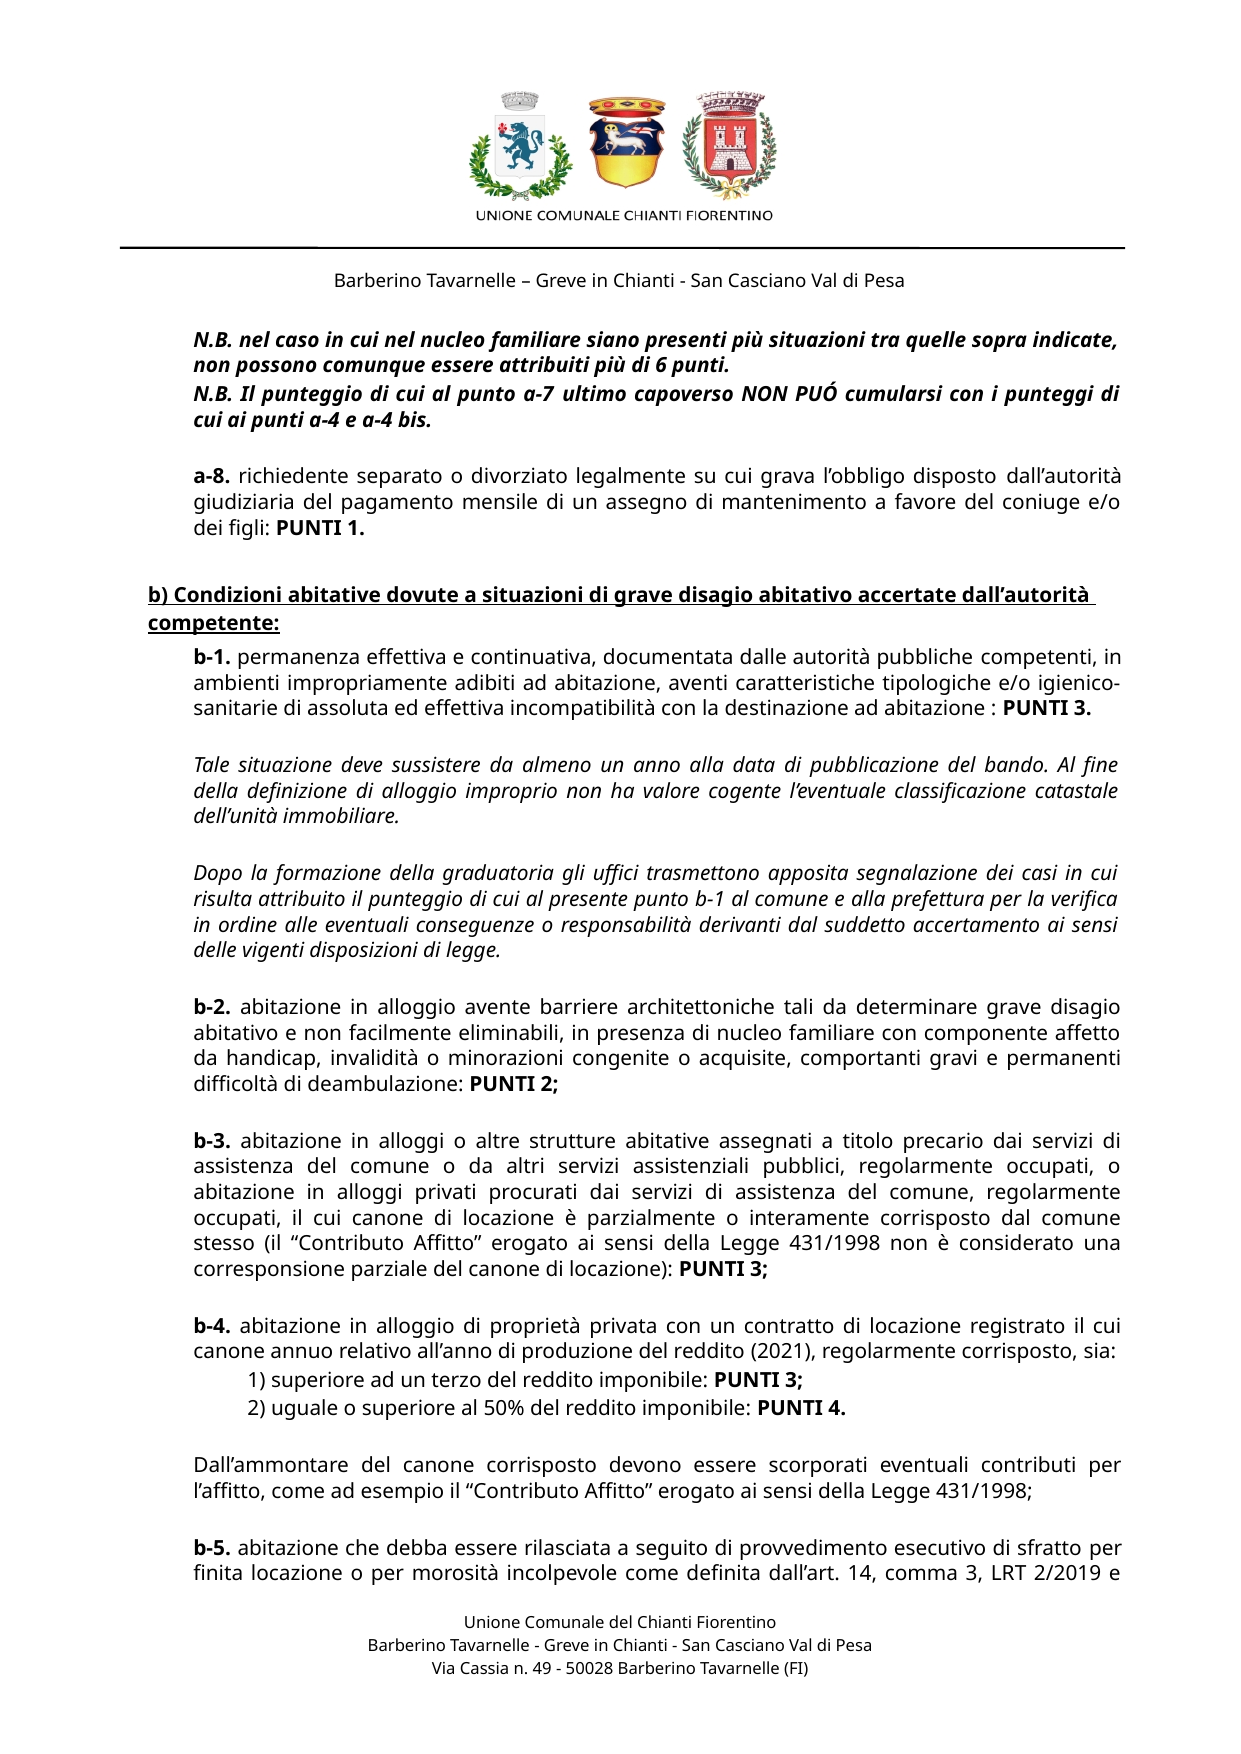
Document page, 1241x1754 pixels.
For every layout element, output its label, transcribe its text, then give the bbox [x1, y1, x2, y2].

text Tale situazione deve sussistere da almeno un anno alla data di pubblicazione del bando. Al fine della definizione di alloggio improprio non ha valore cogente l’eventuale classificazione catastale dell’unità immobiliare. [193, 750, 1122, 830]
list b) Condizioni abitative dovute a situazioni di grave disagio abitativo accertate dall’autorità competente: [148, 580, 1122, 637]
list 2) uguale o superiore al 50% del reddito imponibile: PUNTI 4. [193, 1393, 1122, 1422]
text Dall’ammontare del canone corrisposto devono essere scorporati eventuali contributi per l’affitto, come ad esempio il “Contributo Affitto” erogato ai sensi della Legge 431/1998; [193, 1450, 1122, 1504]
text b-5. abitazione che debba essere rilasciata a seguito di provvedimento esecutivo di sfratto per finita locazione o per morosità incolpevole come definita dall’art. 14, comma 3, LRT 2/2019 e [193, 1533, 1122, 1587]
text N.B. nel caso in cui nel nucleo familiare siano presenti più situazioni tra quelle sopra indicate, non possono comunque essere attribuiti più di 6 punti. [193, 325, 1122, 379]
text 1) superiore ad un terzo del reddito imponibile: PUNTI 3; [193, 1365, 1122, 1393]
text b-3. abitazione in alloggi o altre strutture abitative assegnati a titolo precario dai servizi di assistenza del comune o da altri servizi assistenziali pubblici, regolarmente occupati, o abitazione in alloggi privati procurati dai servizi di assistenza del comune, regolarmente occupati, il cui canone di locazione è parzialmente o interamente corrisposto dal comune stesso (il “Contributo Affitto” erogato ai sensi della Legge 431/1998 non è considerato una corresponsione parziale del canone di locazione): PUNTI 3; [193, 1126, 1122, 1282]
text Dopo la formazione della graduatoria gli uffici trasmettono apposita segnalazione dei casi in cui risulta attribuito il punteggio di cui al presente punto b-1 al comune e alla prefettura per la verifica in ordine alle eventuali conseguenze o responsabilità derivanti dal suddetto accertamento ai sensi delle vigenti disposizioni di legge. [193, 858, 1122, 964]
picture [454, 75, 786, 234]
text a-8. richiedente separato o divorziato legalmente su cui grava l’obbligo disposto dall’autorità giudiziaria del pagamento mensile di un assegno di mantenimento a favore del coniuge e/o dei figli: PUNTI 1. [193, 462, 1122, 541]
text b-4. abitazione in alloggio di proprietà privata con un contratto di locazione registrato il cui canone annuo relativo all’anno di produzione del reddito (2021), regolarmente corrisposto, sia: [193, 1311, 1122, 1365]
text b-1. permanenza effettiva e continuativa, documentata dalle autorità pubbliche competenti, in ambienti impropriamente adibiti ad abitazione, aventi caratteristiche tipologiche e/o igienico-sanitarie di assoluta ed effettiva incompatibilità con la destinazione ad abitazione : PUNTI 3. [193, 642, 1122, 722]
text N.B. Il punteggio di cui al punto a-7 ultimo capoverso NON PUÓ cumularsi con i punteggi di cui ai punti a-4 e a-4 bis. [193, 379, 1122, 433]
text b-2. abitazione in alloggio avente barriere architettoniche tali da determinare grave disagio abitativo e non facilmente eliminabili, in presenza di nucleo familiare con componente affetto da handicap, invalidità o minorazioni congenite o acquisite, comportanti gravi e permanenti difficoltà di deambulazione: PUNTI 2; [193, 992, 1122, 1097]
